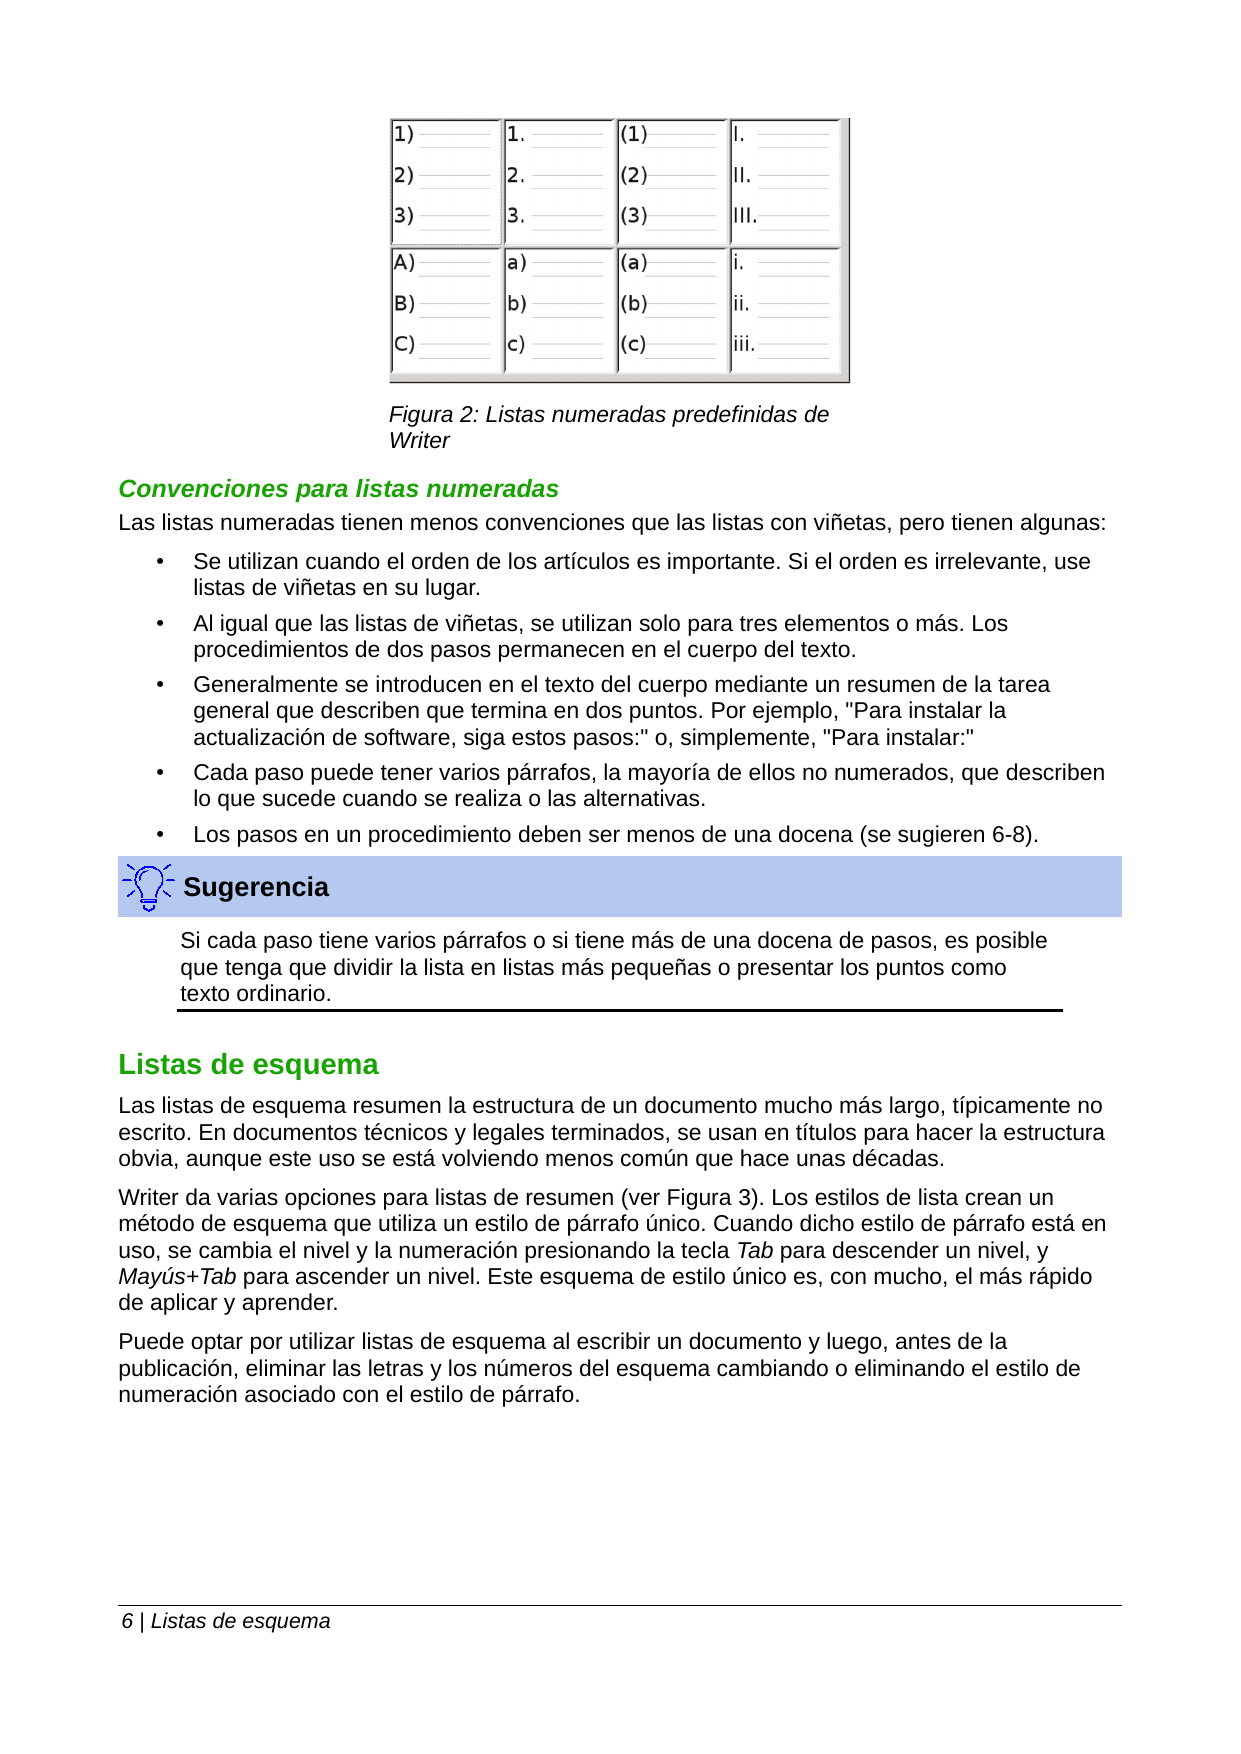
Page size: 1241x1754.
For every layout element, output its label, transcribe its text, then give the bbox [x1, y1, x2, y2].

subtitle Sugerencia [118, 856, 1122, 917]
list Los pasos en un procedimiento deben ser menos de una docena (se sugieren 6-8). [156, 821, 1122, 847]
subtitle Listas de esquema [118, 1047, 1122, 1081]
text Figura 2: Listas numeradas predefinidas de Writer [388, 401, 852, 454]
list Al igual que las listas de viñetas, se utilizan solo para tres elementos o más. Los procedimientos de dos pasos permanecen en el cuerpo del texto. [156, 609, 1122, 662]
text Writer da varias opciones para listas de resumen (ver Figura 3). Los estilos de lista crean un método de esquema que utiliza un estilo de párrafo único. Cuando dicho estilo de párrafo está en uso, se cambia el nivel y la numeración presionando la tecla Tab para descender un nivel, y Mayús+Tab para ascender un nivel. Este esquema de estilo único es, con mucho, el más rápido de aplicar y aprender. [118, 1184, 1122, 1316]
list Las listas numeradas tienen menos convenciones que las listas con viñetas, pero tienen algunas: [118, 509, 1122, 536]
picture [119, 856, 179, 916]
text Puede optar por utilizar listas de esquema al escribir un documento y luego, antes de la publicación, eliminar las letras y los números del esquema cambiando o eliminando el estilo de numeración asociado con el estilo de párrafo. [118, 1328, 1122, 1407]
picture [389, 118, 851, 384]
text Si cada paso tiene varios párrafos o si tiene más de una docena de pasos, es posible que tenga que dividir la lista en listas más pequeñas o presentar los puntos como texto ordinario. [177, 924, 1063, 1009]
list Cada paso puede tener varios párrafos, la mayoría de ellos no numerados, que describen lo que sucede cuando se realiza o las alternativas. [156, 759, 1122, 812]
list Se utilizan cuando el orden de los artículos es importante. Si el orden es irrelevante, use listas de viñetas en su lugar. [156, 548, 1122, 601]
text Las listas de esquema resumen la estructura de un documento mucho más largo, típicamente no escrito. En documentos técnicos y legales terminados, se usan en títulos para hacer la estructura obvia, aunque este uso se está volviendo menos común que hace unas décadas. [118, 1092, 1122, 1171]
subtitle Convenciones para listas numeradas [118, 474, 1122, 503]
list Generalmente se introducen en el texto del cuerpo mediante un resumen de la tarea general que describen que termina en dos puntos. Por ejemplo, "Para instalar la actualización de software, siga estos pasos:" o, simplemente, "Para instalar:" [156, 671, 1122, 750]
